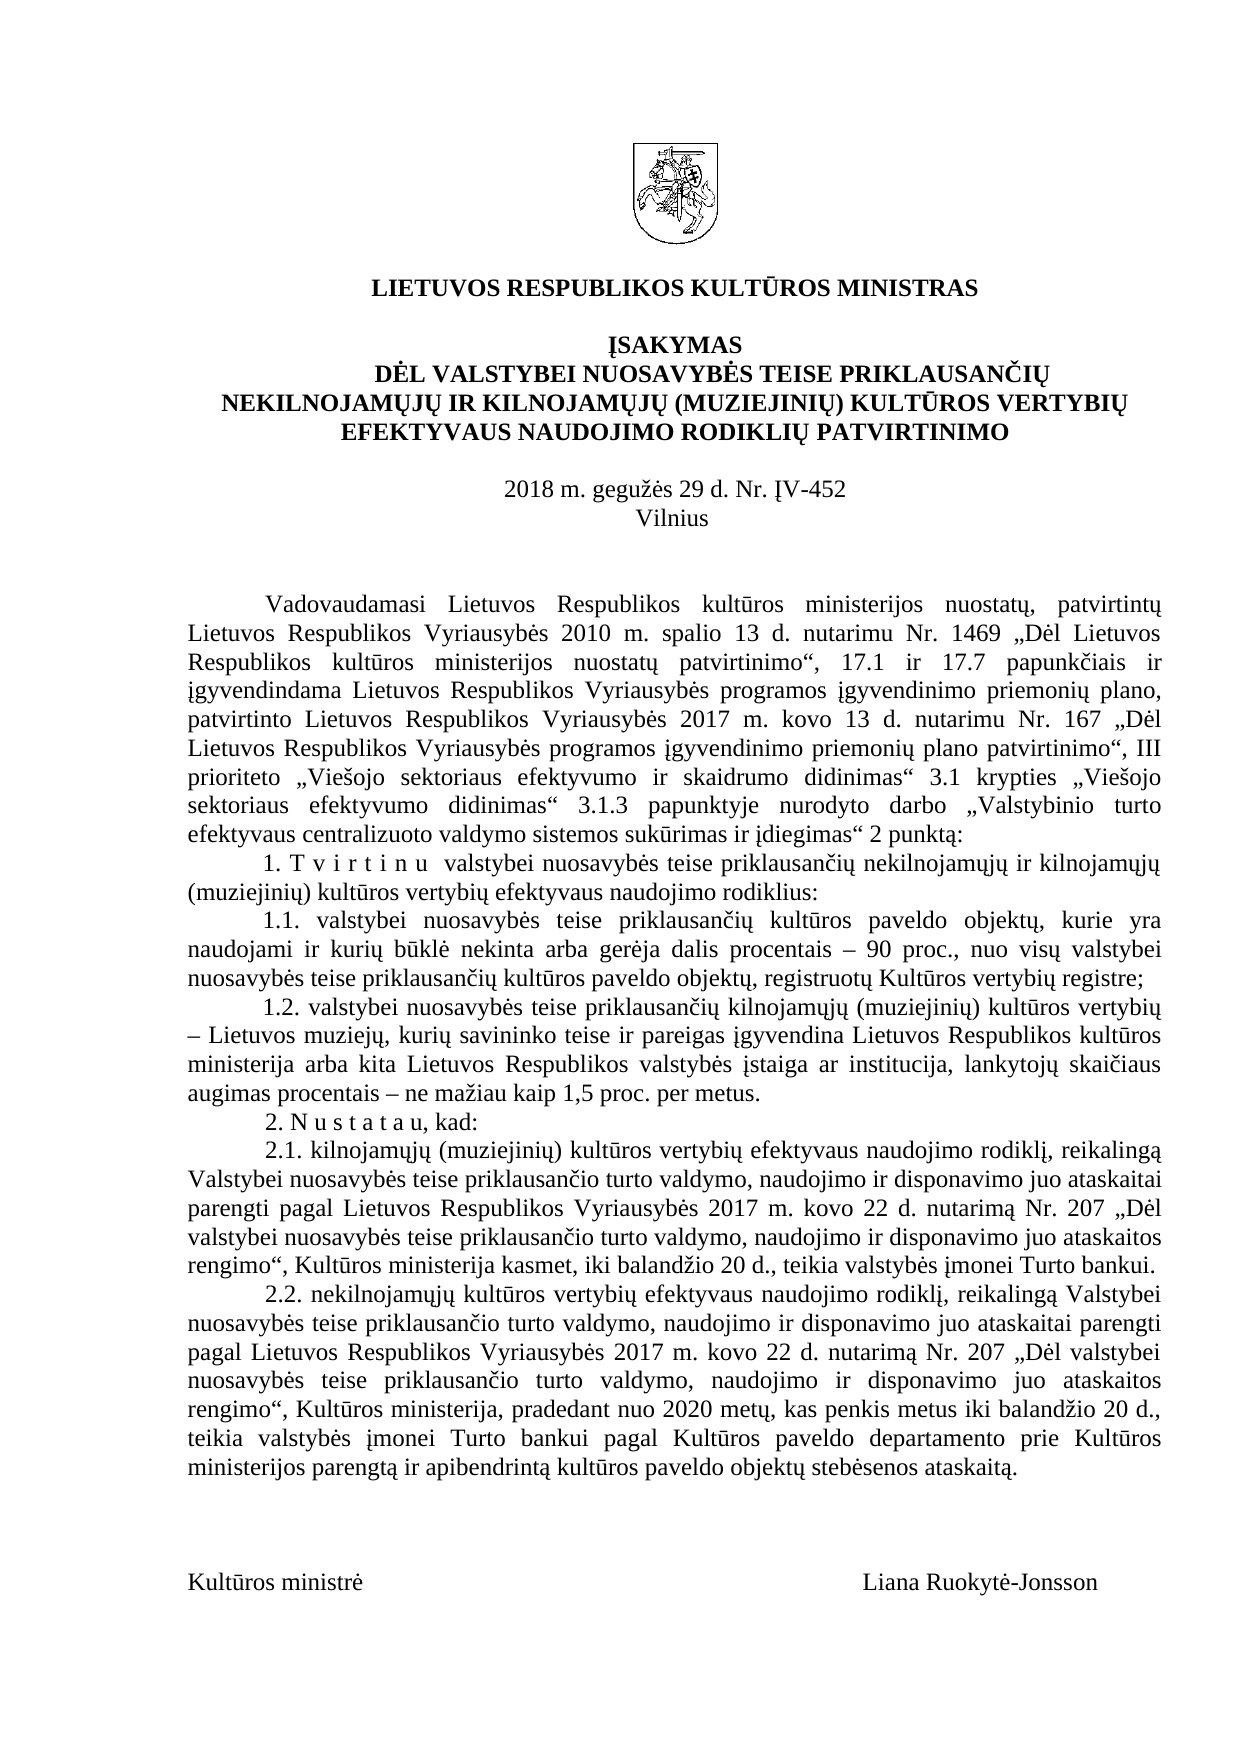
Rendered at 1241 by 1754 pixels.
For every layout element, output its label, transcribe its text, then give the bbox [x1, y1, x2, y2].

text Kultūros ministrė Liana Ruokytė-Jonsson [187, 1567, 1162, 1596]
text DĖL valstybei nuosavybės TEISE priklausančių nekilnojamųjų ir kilnojamųjų (muziejinių) kultūros vertybių efektyvaus naudojimo rodiklių PATVIRTINIMO [187, 359, 1162, 446]
text Vilnius [187, 503, 1162, 532]
text 1. T v i r t i n u valstybei nuosavybės teise priklausančių nekilnojamųjų ir kilnojamųjų (muziejinių) kultūros vertybių efektyvaus naudojimo rodiklius: [187, 848, 1162, 906]
text Vadovaudamasi Lietuvos Respublikos kultūros ministerijos nuostatų, patvirtintų Lietuvos Respublikos Vyriausybės 2010 m. spalio 13 d. nutarimu Nr. 1469 „Dėl Lietuvos Respublikos kultūros ministerijos nuostatų patvirtinimo“, 17.1 ir 17.7 papunkčiais ir įgyvendindama Lietuvos Respublikos Vyriausybės programos įgyvendinimo priemonių plano, patvirtinto Lietuvos Respublikos Vyriausybės 2017 m. kovo 13 d. nutarimu Nr. 167 „Dėl Lietuvos Respublikos Vyriausybės programos įgyvendinimo priemonių plano patvirtinimo“, III prioriteto „Viešojo sektoriaus efektyvumo ir skaidrumo didinimas“ 3.1 krypties „Viešojo sektoriaus efektyvumo didinimas“ 3.1.3 papunktyje nurodyto darbo „Valstybinio turto efektyvaus centralizuoto valdymo sistemos sukūrimas ir įdiegimas“ 2 punktą: [187, 589, 1162, 848]
text 2018 m. gegužės 29 d. Nr. ĮV-452 [187, 474, 1162, 503]
text 1.2. valstybei nuosavybės teise priklausančių kilnojamųjų (muziejinių) kultūros vertybių – Lietuvos muziejų, kurių savininko teise ir pareigas įgyvendina Lietuvos Respublikos kultūros ministerija arba kita Lietuvos Respublikos valstybės įstaiga ar institucija, lankytojų skaičiaus augimas procentais – ne mažiau kaip 1,5 proc. per metus. [187, 992, 1162, 1107]
text 2.2. nekilnojamųjų kultūros vertybių efektyvaus naudojimo rodiklį, reikalingą Valstybei nuosavybės teise priklausančio turto valdymo, naudojimo ir disponavimo juo ataskaitai parengti pagal Lietuvos Respublikos Vyriausybės 2017 m. kovo 22 d. nutarimą Nr. 207 „Dėl valstybei nuosavybės teise priklausančio turto valdymo, naudojimo ir disponavimo juo ataskaitos rengimo“, Kultūros ministerija, pradedant nuo 2020 metų, kas penkis metus iki balandžio 20 d., teikia valstybės įmonei Turto bankui pagal Kultūros paveldo departamento prie Kultūros ministerijos parengtą ir apibendrintą kultūros paveldo objektų stebėsenos ataskaitą. [187, 1279, 1162, 1481]
text 2. N u s t a t a u, kad: [187, 1107, 1162, 1136]
text 2.1. kilnojamųjų (muziejinių) kultūros vertybių efektyvaus naudojimo rodiklį, reikalingą Valstybei nuosavybės teise priklausančio turto valdymo, naudojimo ir disponavimo juo ataskaitai parengti pagal Lietuvos Respublikos Vyriausybės 2017 m. kovo 22 d. nutarimą Nr. 207 „Dėl valstybei nuosavybės teise priklausančio turto valdymo, naudojimo ir disponavimo juo ataskaitos rengimo“, Kultūros ministerija kasmet, iki balandžio 20 d., teikia valstybės įmonei Turto bankui. [187, 1136, 1162, 1279]
text 1.1. valstybei nuosavybės teise priklausančių kultūros paveldo objektų, kurie yra naudojami ir kurių būklė nekinta arba gerėja dalis procentais – 90 proc., nuo visų valstybei nuosavybės teise priklausančių kultūros paveldo objektų, registruotų Kultūros vertybių registre; [187, 906, 1162, 992]
text ĮSAKYMAS [187, 331, 1162, 359]
text LIETUVOS RESPUBLIKOS KULTŪROS MINISTRAS [187, 273, 1162, 302]
